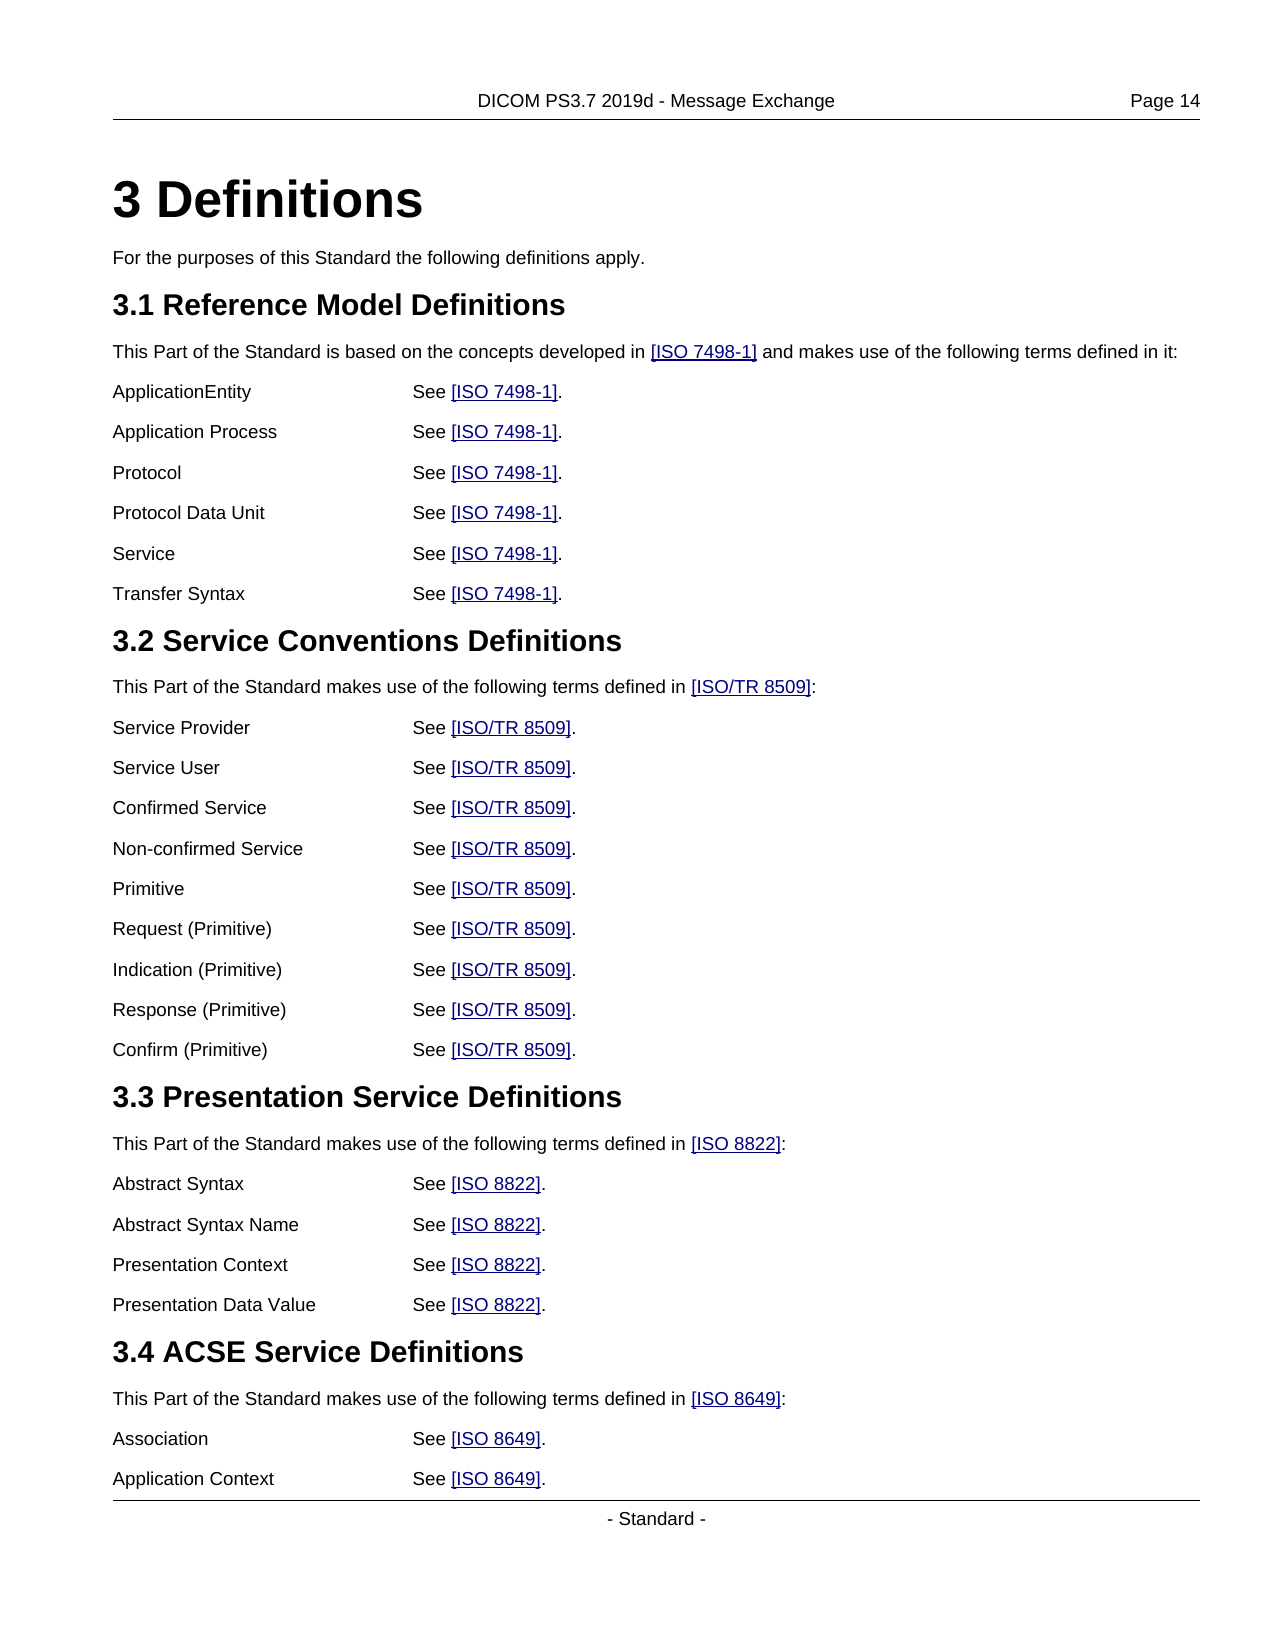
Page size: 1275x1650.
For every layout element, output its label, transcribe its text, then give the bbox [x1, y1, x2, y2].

text This Part of the Standard makes use of the following terms defined in [ISO 8822]: [112, 1133, 1200, 1154]
text Response (Primitive) See [ISO/TR 8509]. [112, 999, 1200, 1020]
text Indication (Primitive) See [ISO/TR 8509]. [112, 958, 1200, 980]
text Service User See [ISO/TR 8509]. [112, 757, 1200, 778]
text 3.4 ACSE Service Definitions [112, 1334, 1200, 1369]
text Protocol See [ISO 7498-1]. [112, 462, 1200, 483]
text This Part of the Standard is based on the concepts developed in [ISO 7498-1] and makes use of the following terms defined in it: [112, 341, 1200, 362]
text Confirm (Primitive) See [ISO/TR 8509]. [112, 1039, 1200, 1061]
text Confirmed Service See [ISO/TR 8509]. [112, 797, 1200, 819]
text Application Context See [ISO 8649]. [112, 1468, 1200, 1490]
text Presentation Data Value See [ISO 8822]. [112, 1294, 1200, 1316]
text Request (Primitive) See [ISO/TR 8509]. [112, 918, 1200, 940]
text 3 Definitions [112, 169, 1200, 228]
text Abstract Syntax Name See [ISO 8822]. [112, 1213, 1200, 1235]
text Association See [ISO 8649]. [112, 1428, 1200, 1449]
text Transfer Syntax See [ISO 7498-1]. [112, 583, 1200, 604]
text 3.3 Presentation Service Definitions [112, 1079, 1200, 1114]
text Service See [ISO 7498-1]. [112, 542, 1200, 564]
text Service Provider See [ISO/TR 8509]. [112, 717, 1200, 738]
text Application Process See [ISO 7498-1]. [112, 421, 1200, 443]
text This Part of the Standard makes use of the following terms defined in [ISO 8649]: [112, 1388, 1200, 1409]
text 3.2 Service Conventions Definitions [112, 623, 1200, 657]
text 3.1 Reference Model Definitions [112, 287, 1200, 322]
text Protocol Data Unit See [ISO 7498-1]. [112, 502, 1200, 523]
text For the purposes of this Standard the following definitions apply. [112, 247, 1200, 269]
text Primitive See [ISO/TR 8509]. [112, 878, 1200, 899]
text Non-confirmed Service See [ISO/TR 8509]. [112, 837, 1200, 859]
text Abstract Syntax See [ISO 8822]. [112, 1173, 1200, 1194]
text This Part of the Standard makes use of the following terms defined in [ISO/TR 8509]: [112, 676, 1200, 698]
text Presentation Context See [ISO 8822]. [112, 1254, 1200, 1275]
text ApplicationEntity See [ISO 7498-1]. [112, 381, 1200, 403]
